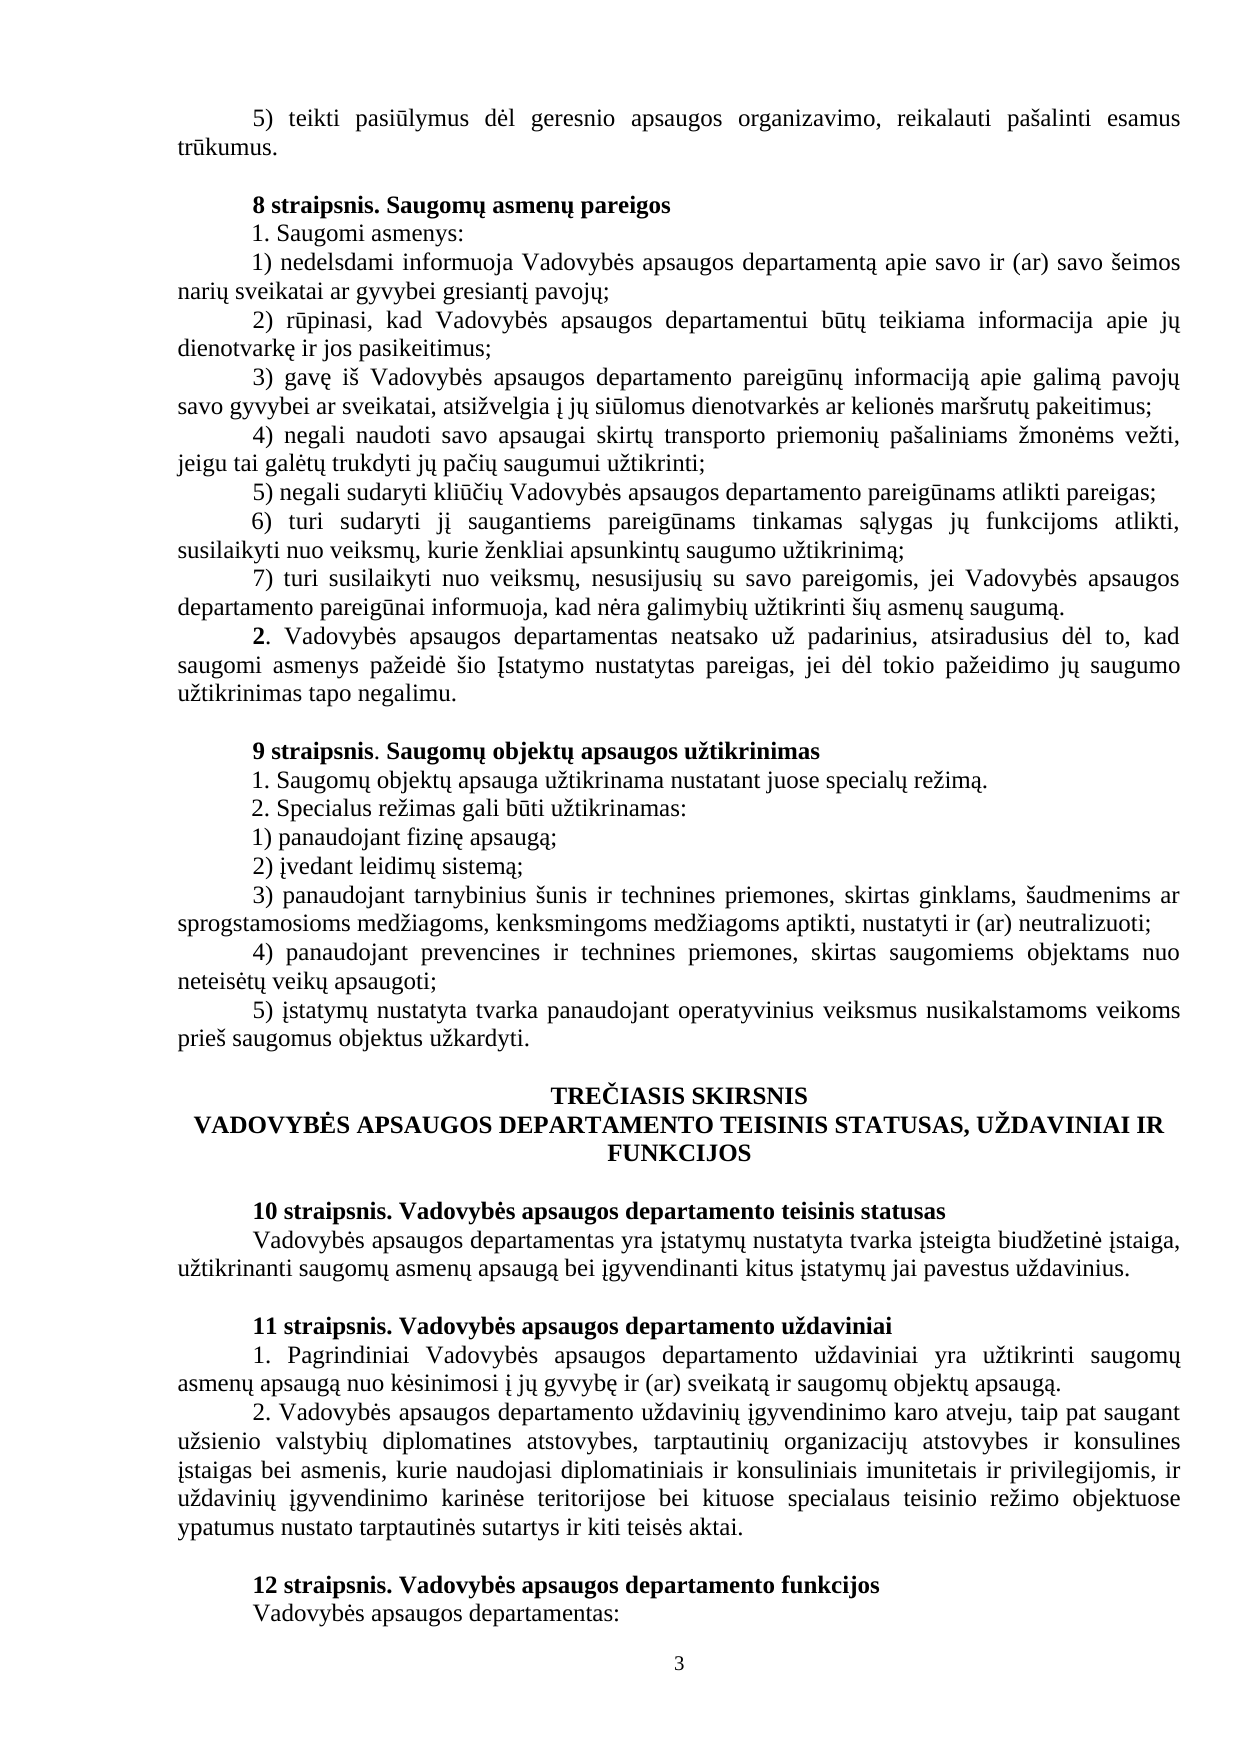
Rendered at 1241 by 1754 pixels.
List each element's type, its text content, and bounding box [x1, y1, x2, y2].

text 2. Specialus režimas gali būti užtikrinamas: [177, 793, 1181, 822]
text 6) turi sudaryti jį saugantiems pareigūnams tinkamas sąlygas jų funkcijoms atlikti, susilaikyti nuo veiksmų, kurie ženkliai apsunkintų saugumo užtikrinimą; [177, 506, 1181, 563]
text 2) rūpinasi, kad Vadovybės apsaugos departamentui būtų teikiama informacija apie jų dienotvarkę ir jos pasikeitimus; [177, 305, 1181, 362]
text 1) panaudojant fizinę apsaugą; [177, 822, 1181, 851]
text TREČIASIS SKIRSNIS [177, 1081, 1181, 1110]
text 2. Vadovybės apsaugos departamentas neatsako už padarinius, atsiradusius dėl to, kad saugomi asmenys pažeidė šio Įstatymo nustatytas pareigas, jei dėl tokio pažeidimo jų saugumo užtikrinimas tapo negalimu. [177, 621, 1181, 707]
text VADOVYBĖS APSAUGOS DEPARTAMENTO TEISINIS STATUSAS, UŽDAVINIAI IR FUNKCIJOS [177, 1110, 1181, 1167]
text Vadovybės apsaugos departamentas yra įstatymų nustatyta tvarka įsteigta biudžetinė įstaiga, užtikrinanti saugomų asmenų apsaugą bei įgyvendinanti kitus įstatymų jai pavestus uždavinius. [177, 1225, 1181, 1282]
text 8 straipsnis. Saugomų asmenų pareigos [177, 190, 1181, 218]
text 5) įstatymų nustatyta tvarka panaudojant operatyvinius veiksmus nusikalstamoms veikoms prieš saugomus objektus užkardyti. [177, 995, 1181, 1052]
text 12 straipsnis. Vadovybės apsaugos departamento funkcijos [177, 1570, 1181, 1598]
text 11 straipsnis. Vadovybės apsaugos departamento uždaviniai [177, 1311, 1181, 1340]
text Vadovybės apsaugos departamentas: [177, 1598, 1181, 1627]
text 9 straipsnis. Saugomų objektų apsaugos užtikrinimas [177, 736, 1181, 765]
text 1. Pagrindiniai Vadovybės apsaugos departamento uždaviniai yra užtikrinti saugomų asmenų apsaugą nuo kėsinimosi į jų gyvybę ir (ar) sveikatą ir saugomų objektų apsaugą. [177, 1340, 1181, 1397]
text 2. Vadovybės apsaugos departamento uždavinių įgyvendinimo karo atveju, taip pat saugant užsienio valstybių diplomatines atstovybes, tarptautinių organizacijų atstovybes ir konsulines įstaigas bei asmenis, kurie naudojasi diplomatiniais ir konsuliniais imunitetais ir privilegijomis, ir uždavinių įgyvendinimo karinėse teritorijose bei kituose specialaus teisinio režimo objektuose ypatumus nustato tarptautinės sutartys ir kiti teisės aktai. [177, 1397, 1181, 1541]
text 4) negali naudoti savo apsaugai skirtų transporto priemonių pašaliniams žmonėms vežti, jeigu tai galėtų trukdyti jų pačių saugumui užtikrinti; [177, 420, 1181, 477]
text 4) panaudojant prevencines ir technines priemones, skirtas saugomiems objektams nuo neteisėtų veikų apsaugoti; [177, 937, 1181, 995]
text 1. Saugomi asmenys: [177, 218, 1181, 247]
text 3) panaudojant tarnybinius šunis ir technines priemones, skirtas ginklams, šaudmenims ar sprogstamosioms medžiagoms, kenksmingoms medžiagoms aptikti, nustatyti ir (ar) neutralizuoti; [177, 880, 1181, 937]
text 1) nedelsdami informuoja Vadovybės apsaugos departamentą apie savo ir (ar) savo šeimos narių sveikatai ar gyvybei gresiantį pavojų; [177, 247, 1181, 305]
text 3) gavę iš Vadovybės apsaugos departamento pareigūnų informaciją apie galimą pavojų savo gyvybei ar sveikatai, atsižvelgia į jų siūlomus dienotvarkės ar kelionės maršrutų pakeitimus; [177, 362, 1181, 420]
text 10 straipsnis. Vadovybės apsaugos departamento teisinis statusas [177, 1196, 1181, 1225]
text 7) turi susilaikyti nuo veiksmų, nesusijusių su savo pareigomis, jei Vadovybės apsaugos departamento pareigūnai informuoja, kad nėra galimybių užtikrinti šių asmenų saugumą. [177, 563, 1181, 621]
text 5) teikti pasiūlymus dėl geresnio apsaugos organizavimo, reikalauti pašalinti esamus trūkumus. [177, 103, 1181, 161]
text 2) įvedant leidimų sistemą; [177, 851, 1181, 880]
text 1. Saugomų objektų apsauga užtikrinama nustatant juose specialų režimą. [177, 765, 1181, 793]
text 5) negali sudaryti kliūčių Vadovybės apsaugos departamento pareigūnams atlikti pareigas; [177, 477, 1181, 506]
